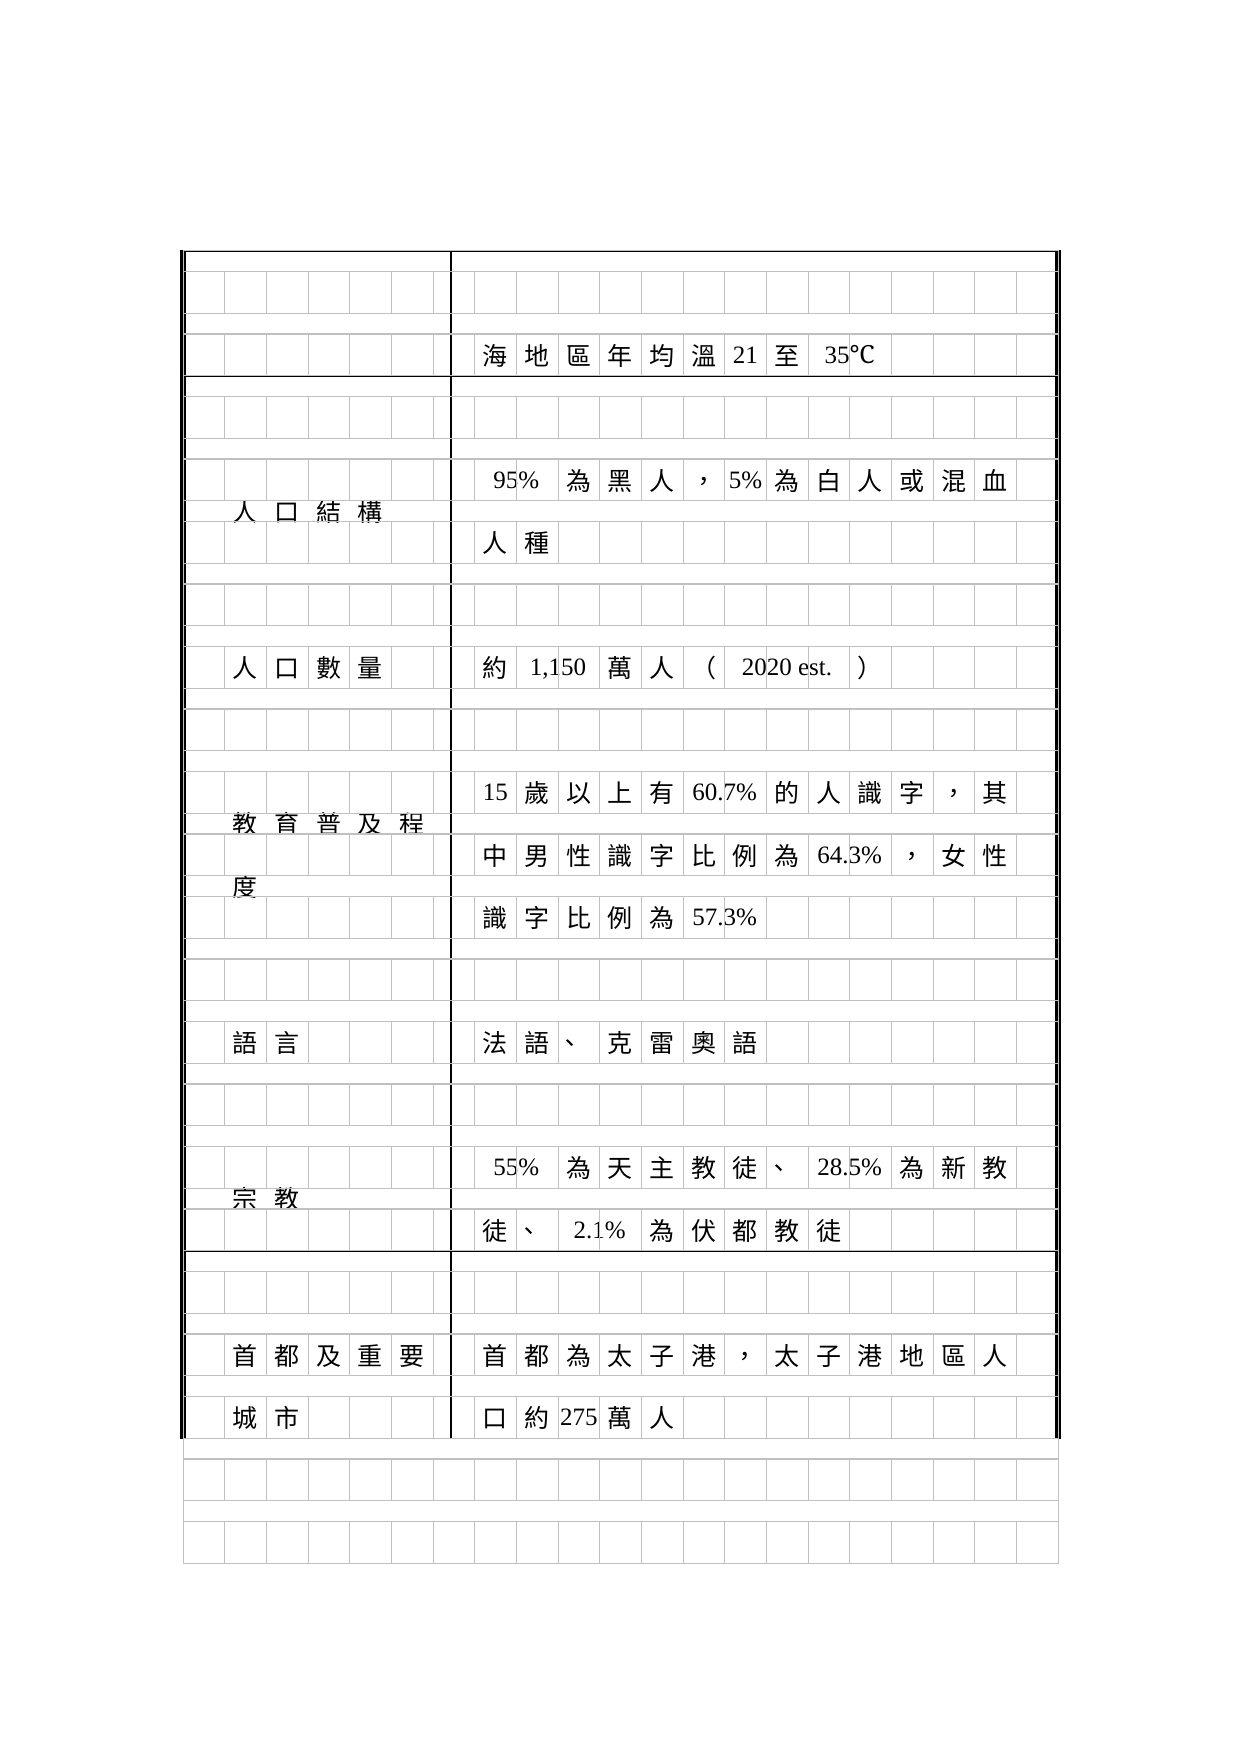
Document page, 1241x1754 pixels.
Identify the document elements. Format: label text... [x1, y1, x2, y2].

table_cell 95%為黑人，5%為白人或混血人種 [850, 460, 891, 500]
table_cell 15歲以上有60.7%的人識字，其中男性識字比例為64.3%，女性識字比例為57.3% [975, 772, 1016, 813]
table_cell 首 [475, 1335, 516, 1375]
table_cell 法語、克雷奧語 [559, 960, 599, 1000]
table_cell [186, 1376, 450, 1396]
table_cell 法語、克雷奧語 [809, 960, 849, 1000]
table_cell 15歲以上有60.7%的人識字，其中男性識字比例為64.3%，女性識字比例為57.3% [684, 835, 724, 875]
table_cell 約1,150萬人（2020 est.） [517, 585, 558, 625]
table_cell 約1,150萬人（2020 est.） [452, 564, 1055, 583]
table_cell 15歲以上有60.7%的人識字，其中男性識字比例為64.3%，女性識字比例為57.3% [809, 710, 849, 750]
table_cell [434, 1397, 450, 1438]
table_cell 為熱帶型氣候，氣溫溫和，沿海地區年均溫21至35℃ [684, 335, 724, 375]
table_cell 55%為天主教徒、28.5%為新教徒、2.1%為伏都教徒 [684, 1147, 724, 1188]
table_cell [392, 1272, 433, 1313]
table_cell 95%為黑人，5%為白人或混血人種 [975, 522, 1016, 563]
table_cell [452, 1252, 1055, 1271]
table_cell [725, 1397, 766, 1438]
table_cell 55%為天主教徒、28.5%為新教徒、2.1%為伏都教徒 [475, 1210, 516, 1250]
table_cell 約1,150萬人（2020 est.） [684, 585, 724, 625]
table_cell 人口結構 [245, 501, 362, 521]
table_cell 55%為天主教徒、28.5%為新教徒、2.1%為伏都教徒 [452, 1147, 474, 1188]
table_cell [186, 1335, 224, 1375]
table_cell 教育普及程度 [434, 772, 450, 813]
table_cell 法語、克雷奧語 [725, 1022, 766, 1063]
table_cell 15歲以上有60.7%的人識字，其中男性識字比例為64.3%，女性識字比例為57.3% [684, 897, 724, 938]
table_cell [434, 1335, 450, 1375]
table_cell 為熱帶型氣候，氣溫溫和，沿海地區年均溫21至35℃ [767, 335, 808, 375]
table_cell 約1,150萬人（2020 est.） [642, 585, 683, 625]
table_cell 人 [642, 1397, 683, 1438]
table_cell 教育普及程度 [350, 772, 391, 813]
table_cell 約1,150萬人（2020 est.） [600, 647, 641, 688]
table_cell 人口結構 [225, 460, 266, 500]
table_cell 約1,150萬人（2020 est.） [559, 585, 599, 625]
table_cell 約1,150萬人（2020 est.） [975, 647, 1016, 688]
table_cell 為熱帶型氣候，氣溫溫和，沿海地區年均溫21至35℃ [809, 335, 849, 375]
table_cell 55%為天主教徒、28.5%為新教徒、2.1%為伏都教徒 [892, 1085, 933, 1125]
table_cell [392, 1397, 433, 1438]
table_cell [350, 1022, 391, 1063]
table_cell 15歲以上有60.7%的人識字，其中男性識字比例為64.3%，女性識字比例為57.3% [725, 897, 766, 938]
table_cell [350, 1272, 391, 1313]
table_cell 為熱帶型氣候，氣溫溫和，沿海地區年均溫21至35℃ [725, 335, 766, 375]
table_cell [350, 585, 391, 625]
table_cell [767, 1397, 808, 1438]
table_cell 55%為天主教徒、28.5%為新教徒、2.1%為伏都教徒 [452, 1126, 1055, 1146]
table_cell [186, 960, 224, 1000]
table_cell 法語、克雷奧語 [642, 960, 683, 1000]
table_cell 55%為天主教徒、28.5%為新教徒、2.1%為伏都教徒 [767, 1210, 808, 1250]
table_cell 15歲以上有60.7%的人識字，其中男性識字比例為64.3%，女性識字比例為57.3% [1017, 772, 1055, 813]
table_cell [684, 1272, 724, 1313]
table_cell [186, 1001, 450, 1021]
table_cell [186, 1314, 450, 1333]
table_cell [434, 1022, 450, 1063]
table_cell 95%為黑人，5%為白人或混血人種 [452, 377, 1055, 396]
table_cell [434, 335, 450, 375]
table_cell 約1,150萬人（2020 est.） [725, 647, 766, 688]
table_cell 法語、克雷奧語 [767, 1022, 808, 1063]
table_cell 人口結構 [267, 397, 308, 438]
table_cell 人口結構 [267, 522, 308, 563]
table_cell 55%為天主教徒、28.5%為新教徒、2.1%為伏都教徒 [1017, 1147, 1055, 1188]
table_cell [392, 585, 433, 625]
table_cell [309, 585, 349, 625]
table_cell 約1,150萬人（2020 est.） [725, 585, 766, 625]
table_cell 宗教 [350, 1210, 391, 1250]
table_cell 萬 [600, 1397, 641, 1438]
table_cell 15歲以上有60.7%的人識字，其中男性識字比例為64.3%，女性識字比例為57.3% [452, 897, 474, 938]
table_cell 宗教 [282, 1197, 291, 1208]
table_cell 法語、克雷奧語 [642, 1022, 683, 1063]
table_cell [225, 1272, 266, 1313]
table_cell 人口結構 [186, 522, 224, 563]
table_cell 15歲以上有60.7%的人識字，其中男性識字比例為64.3%，女性識字比例為57.3% [452, 772, 474, 813]
table_cell [186, 314, 450, 333]
table_cell 為熱帶型氣候，氣溫溫和，沿海地區年均溫21至35℃ [517, 335, 558, 375]
table_cell [809, 1397, 849, 1438]
table_cell 55%為天主教徒、28.5%為新教徒、2.1%為伏都教徒 [452, 1189, 1055, 1208]
table_cell [186, 1272, 224, 1313]
table_cell 教育普及程度 [434, 897, 450, 938]
table_cell 15歲以上有60.7%的人識字，其中男性識字比例為64.3%，女性識字比例為57.3% [517, 835, 558, 875]
table_cell 教育普及程度 [186, 710, 224, 750]
table_cell 教育普及程度 [225, 772, 266, 813]
table_cell 95%為黑人，5%為白人或混血人種 [850, 522, 891, 563]
table_cell 為熱帶型氣候，氣溫溫和，沿海地區年均溫21至35℃ [559, 335, 599, 375]
table_cell 約1,150萬人（2020 est.） [809, 585, 849, 625]
table_cell 95%為黑人，5%為白人或混血人種 [1017, 522, 1055, 563]
table_cell 95%為黑人，5%為白人或混血人種 [475, 460, 516, 500]
table_cell 宗教 [225, 1147, 266, 1188]
table_cell 宗教 [186, 1126, 450, 1146]
table_cell 15歲以上有60.7%的人識字，其中男性識字比例為64.3%，女性識字比例為57.3% [1017, 835, 1055, 875]
table_cell 95%為黑人，5%為白人或混血人種 [559, 397, 599, 438]
table_cell [452, 1335, 474, 1375]
table_cell 55%為天主教徒、28.5%為新教徒、2.1%為伏都教徒 [934, 1210, 974, 1250]
table_cell [267, 585, 308, 625]
table_cell 人口結構 [392, 397, 433, 438]
table_cell 95%為黑人，5%為白人或混血人種 [767, 460, 808, 500]
table_cell 55%為天主教徒、28.5%為新教徒、2.1%為伏都教徒 [642, 1147, 683, 1188]
table_cell 教育普及程度 [225, 835, 266, 875]
table_cell 約1,150萬人（2020 est.） [452, 647, 474, 688]
table_cell 為熱帶型氣候，氣溫溫和，沿海地區年均溫21至35℃ [452, 272, 474, 313]
table_cell [309, 1022, 349, 1063]
table_cell 15歲以上有60.7%的人識字，其中男性識字比例為64.3%，女性識字比例為57.3% [475, 835, 516, 875]
table_cell 宗教 [309, 1085, 349, 1125]
table_cell 人口結構 [364, 501, 373, 521]
table_cell 95%為黑人，5%為白人或混血人種 [1017, 397, 1055, 438]
table_cell 為熱帶型氣候，氣溫溫和，沿海地區年均溫21至35℃ [600, 335, 641, 375]
table_cell 55%為天主教徒、28.5%為新教徒、2.1%為伏都教徒 [809, 1210, 849, 1250]
table_cell 教育普及程度 [186, 814, 240, 833]
table_cell 15歲以上有60.7%的人識字，其中男性識字比例為64.3%，女性識字比例為57.3% [1017, 710, 1055, 750]
table_cell 法語、克雷奧語 [452, 1001, 1055, 1021]
table_cell 15歲以上有60.7%的人識字，其中男性識字比例為64.3%，女性識字比例為57.3% [452, 876, 1055, 896]
table_cell 15歲以上有60.7%的人識字，其中男性識字比例為64.3%，女性識字比例為57.3% [934, 772, 974, 813]
table_cell [975, 1272, 1016, 1313]
table_cell [186, 647, 224, 688]
table_cell 55%為天主教徒、28.5%為新教徒、2.1%為伏都教徒 [600, 1147, 641, 1188]
table_cell 都 [267, 1335, 308, 1375]
table_cell 55%為天主教徒、28.5%為新教徒、2.1%為伏都教徒 [517, 1147, 558, 1188]
table_cell 約1,150萬人（2020 est.） [934, 585, 974, 625]
table_cell 15歲以上有60.7%的人識字，其中男性識字比例為64.3%，女性識字比例為57.3% [767, 710, 808, 750]
table_cell 55%為天主教徒、28.5%為新教徒、2.1%為伏都教徒 [452, 1064, 1055, 1083]
table_cell 55%為天主教徒、28.5%為新教徒、2.1%為伏都教徒 [1017, 1210, 1055, 1250]
table_cell 15歲以上有60.7%的人識字，其中男性識字比例為64.3%，女性識字比例為57.3% [452, 689, 1055, 708]
table_cell 為熱帶型氣候，氣溫溫和，沿海地區年均溫21至35℃ [452, 252, 1055, 271]
table_cell [392, 647, 433, 688]
table_cell [559, 1272, 599, 1313]
table_cell 為熱帶型氣候，氣溫溫和，沿海地區年均溫21至35℃ [892, 335, 933, 375]
table_cell 教育普及程度 [186, 835, 224, 875]
table_cell 人口結構 [392, 460, 433, 500]
table_cell 約1,150萬人（2020 est.） [892, 585, 933, 625]
table_cell 15歲以上有60.7%的人識字，其中男性識字比例為64.3%，女性識字比例為57.3% [1017, 897, 1055, 938]
table_cell 教育普及程度 [392, 772, 433, 813]
table_cell 55%為天主教徒、28.5%為新教徒、2.1%為伏都教徒 [559, 1147, 599, 1188]
table_cell 教育普及程度 [374, 814, 404, 833]
table_cell 55%為天主教徒、28.5%為新教徒、2.1%為伏都教徒 [600, 1210, 641, 1250]
table_cell 15歲以上有60.7%的人識字，其中男性識字比例為64.3%，女性識字比例為57.3% [850, 710, 891, 750]
table_cell 55%為天主教徒、28.5%為新教徒、2.1%為伏都教徒 [559, 1210, 599, 1250]
table_cell 15歲以上有60.7%的人識字，其中男性識字比例為64.3%，女性識字比例為57.3% [559, 772, 599, 813]
table_cell [1017, 1397, 1055, 1438]
table_cell 人口結構 [225, 522, 266, 563]
table_cell 為熱帶型氣候，氣溫溫和，沿海地區年均溫21至35℃ [975, 272, 1016, 313]
table_cell 15歲以上有60.7%的人識字，其中男性識字比例為64.3%，女性識字比例為57.3% [517, 772, 558, 813]
table_cell 語 [225, 1022, 266, 1063]
table_cell 法語、克雷奧語 [684, 960, 724, 1000]
table_cell [186, 335, 224, 375]
table_cell [392, 960, 433, 1000]
table_cell 人口結構 [238, 509, 251, 521]
table_cell 人口結構 [434, 522, 450, 563]
table_cell 法語、克雷奧語 [850, 1022, 891, 1063]
table_cell 教育普及程度 [392, 835, 433, 875]
table_cell 人口結構 [434, 397, 450, 438]
table_cell 教育普及程度 [186, 876, 244, 896]
table_cell 95%為黑人，5%為白人或混血人種 [934, 522, 974, 563]
table_cell 港 [850, 1335, 891, 1375]
table_cell 55%為天主教徒、28.5%為新教徒、2.1%為伏都教徒 [1017, 1085, 1055, 1125]
table_cell 15歲以上有60.7%的人識字，其中男性識字比例為64.3%，女性識字比例為57.3% [642, 897, 683, 938]
table_cell 95%為黑人，5%為白人或混血人種 [642, 522, 683, 563]
table_cell 為熱帶型氣候，氣溫溫和，沿海地區年均溫21至35℃ [725, 272, 766, 313]
table_cell 人口結構 [186, 397, 224, 438]
table_cell 子 [642, 1335, 683, 1375]
table_cell 15歲以上有60.7%的人識字，其中男性識字比例為64.3%，女性識字比例為57.3% [684, 710, 724, 750]
table_cell 95%為黑人，5%為白人或混血人種 [892, 522, 933, 563]
table_cell 95%為黑人，5%為白人或混血人種 [642, 397, 683, 438]
table_cell 55%為天主教徒、28.5%為新教徒、2.1%為伏都教徒 [767, 1147, 808, 1188]
table_cell [267, 272, 308, 313]
table_cell 教育普及程度 [186, 772, 224, 813]
table_cell 95%為黑人，5%為白人或混血人種 [475, 397, 516, 438]
table_cell 及 [309, 1335, 349, 1375]
table_cell 15歲以上有60.7%的人識字，其中男性識字比例為64.3%，女性識字比例為57.3% [600, 710, 641, 750]
table_cell 15歲以上有60.7%的人識字，其中男性識字比例為64.3%，女性識字比例為57.3% [725, 835, 766, 875]
table_cell 15歲以上有60.7%的人識字，其中男性識字比例為64.3%，女性識字比例為57.3% [600, 835, 641, 875]
table_cell 為熱帶型氣候，氣溫溫和，沿海地區年均溫21至35℃ [892, 272, 933, 313]
table_cell 法語、克雷奧語 [892, 1022, 933, 1063]
table_cell [850, 1272, 891, 1313]
table_cell 15歲以上有60.7%的人識字，其中男性識字比例為64.3%，女性識字比例為57.3% [850, 835, 891, 875]
table_cell [350, 335, 391, 375]
table_cell 宗教 [186, 1147, 224, 1188]
table_cell 15歲以上有60.7%的人識字，其中男性識字比例為64.3%，女性識字比例為57.3% [892, 835, 933, 875]
table_cell 55%為天主教徒、28.5%為新教徒、2.1%為伏都教徒 [600, 1085, 641, 1125]
table_cell 宗教 [392, 1147, 433, 1188]
table_cell 95%為黑人，5%為白人或混血人種 [767, 522, 808, 563]
table_cell 宗教 [392, 1085, 433, 1125]
table_cell 95%為黑人，5%為白人或混血人種 [517, 460, 558, 500]
table_cell 區 [934, 1335, 974, 1375]
table_cell [186, 564, 450, 583]
table_cell 為熱帶型氣候，氣溫溫和，沿海地區年均溫21至35℃ [517, 272, 558, 313]
table_cell 15歲以上有60.7%的人識字，其中男性識字比例為64.3%，女性識字比例為57.3% [767, 835, 808, 875]
table_cell [225, 585, 266, 625]
table_cell 人口結構 [374, 501, 450, 521]
table_cell 55%為天主教徒、28.5%為新教徒、2.1%為伏都教徒 [767, 1085, 808, 1125]
table_cell [434, 960, 450, 1000]
table_cell [267, 335, 308, 375]
table_cell 法語、克雷奧語 [809, 1022, 849, 1063]
table_cell [267, 1272, 308, 1313]
table_cell 約1,150萬人（2020 est.） [452, 626, 1055, 646]
table_cell 15歲以上有60.7%的人識字，其中男性識字比例為64.3%，女性識字比例為57.3% [934, 835, 974, 875]
table_cell ， [725, 1335, 766, 1375]
table_cell 95%為黑人，5%為白人或混血人種 [767, 397, 808, 438]
table_cell [850, 1397, 891, 1438]
table_cell 宗教 [267, 1147, 308, 1188]
table_cell 教育普及程度 [267, 897, 308, 938]
table_cell 人口結構 [186, 501, 243, 521]
table_cell 55%為天主教徒、28.5%為新教徒、2.1%為伏都教徒 [684, 1210, 724, 1250]
table_cell 為熱帶型氣候，氣溫溫和，沿海地區年均溫21至35℃ [850, 335, 891, 375]
table_cell 為熱帶型氣候，氣溫溫和，沿海地區年均溫21至35℃ [475, 272, 516, 313]
table_cell 量 [350, 647, 391, 688]
table_cell 約 [517, 1397, 558, 1438]
table_cell 95%為黑人，5%為白人或混血人種 [809, 397, 849, 438]
table_cell 15歲以上有60.7%的人識字，其中男性識字比例為64.3%，女性識字比例為57.3% [892, 897, 933, 938]
table_cell 為熱帶型氣候，氣溫溫和，沿海地區年均溫21至35℃ [809, 272, 849, 313]
table_cell [434, 585, 450, 625]
table_cell 95%為黑人，5%為白人或混血人種 [809, 460, 849, 500]
table_cell 15歲以上有60.7%的人識字，其中男性識字比例為64.3%，女性識字比例為57.3% [934, 897, 974, 938]
table_cell 宗教 [186, 1189, 282, 1208]
table_cell 15歲以上有60.7%的人識字，其中男性識字比例為64.3%，女性識字比例為57.3% [559, 897, 599, 938]
table_cell 教育普及程度 [236, 876, 450, 896]
table_cell 15歲以上有60.7%的人識字，其中男性識字比例為64.3%，女性識字比例為57.3% [892, 710, 933, 750]
table_cell 為熱帶型氣候，氣溫溫和，沿海地區年均溫21至35℃ [850, 272, 891, 313]
table_cell [186, 1022, 224, 1063]
table_cell 教育普及程度 [406, 814, 450, 833]
table_cell 法語、克雷奧語 [600, 960, 641, 1000]
table_cell 15歲以上有60.7%的人識字，其中男性識字比例為64.3%，女性識字比例為57.3% [850, 897, 891, 938]
table_cell [186, 1252, 450, 1271]
table_cell [975, 1397, 1016, 1438]
table_cell [309, 335, 349, 375]
table_cell 宗教 [186, 1210, 224, 1250]
table_cell 為 [559, 1335, 599, 1375]
table_cell 為熱帶型氣候，氣溫溫和，沿海地區年均溫21至35℃ [452, 314, 1055, 333]
table_cell 15歲以上有60.7%的人識字，其中男性識字比例為64.3%，女性識字比例為57.3% [767, 897, 808, 938]
table_cell [350, 960, 391, 1000]
table_cell 95%為黑人，5%為白人或混血人種 [452, 439, 1055, 458]
table_cell 法語、克雷奧語 [850, 960, 891, 1000]
table_cell 口 [267, 647, 308, 688]
table_cell 95%為黑人，5%為白人或混血人種 [475, 522, 516, 563]
table_cell 人口結構 [309, 460, 349, 500]
table_cell 首 [225, 1335, 266, 1375]
table_cell 15歲以上有60.7%的人識字，其中男性識字比例為64.3%，女性識字比例為57.3% [975, 710, 1016, 750]
table_cell 95%為黑人，5%為白人或混血人種 [975, 397, 1016, 438]
table_cell 約1,150萬人（2020 est.） [517, 647, 558, 688]
table_cell 人口結構 [350, 397, 391, 438]
table_cell 15歲以上有60.7%的人識字，其中男性識字比例為64.3%，女性識字比例為57.3% [725, 772, 766, 813]
table_cell [892, 1397, 933, 1438]
table_cell 法語、克雷奧語 [600, 1022, 641, 1063]
table_cell 約1,150萬人（2020 est.） [642, 647, 683, 688]
table_cell 15歲以上有60.7%的人識字，其中男性識字比例為64.3%，女性識字比例為57.3% [559, 710, 599, 750]
table_cell 15歲以上有60.7%的人識字，其中男性識字比例為64.3%，女性識字比例為57.3% [452, 751, 1055, 771]
table_cell 95%為黑人，5%為白人或混血人種 [452, 522, 474, 563]
table_cell 約1,150萬人（2020 est.） [475, 647, 516, 688]
table_cell 15歲以上有60.7%的人識字，其中男性識字比例為64.3%，女性識字比例為57.3% [850, 772, 891, 813]
table_cell [892, 1272, 933, 1313]
table_cell 55%為天主教徒、28.5%為新教徒、2.1%為伏都教徒 [642, 1210, 683, 1250]
table_cell [186, 585, 224, 625]
table_cell [309, 960, 349, 1000]
table_cell 為熱帶型氣候，氣溫溫和，沿海地區年均溫21至35℃ [975, 335, 1016, 375]
table_cell 15歲以上有60.7%的人識字，其中男性識字比例為64.3%，女性識字比例為57.3% [809, 897, 849, 938]
table_cell [186, 626, 450, 646]
table_cell 為熱帶型氣候，氣溫溫和，沿海地區年均溫21至35℃ [767, 272, 808, 313]
table_cell [186, 252, 450, 271]
table_cell [350, 1397, 391, 1438]
table_cell 人 [225, 647, 266, 688]
table_cell [186, 272, 224, 313]
table_cell 法語、克雷奧語 [517, 1022, 558, 1063]
table_cell 為熱帶型氣候，氣溫溫和，沿海地區年均溫21至35℃ [642, 335, 683, 375]
table_cell 95%為黑人，5%為白人或混血人種 [559, 460, 599, 500]
table_cell 法語、克雷奧語 [975, 960, 1016, 1000]
table_cell 都 [517, 1335, 558, 1375]
table_cell 95%為黑人，5%為白人或混血人種 [809, 522, 849, 563]
table_cell 教育普及程度 [309, 710, 349, 750]
table_cell 15歲以上有60.7%的人識字，其中男性識字比例為64.3%，女性識字比例為57.3% [934, 710, 974, 750]
table_cell [600, 1272, 641, 1313]
table_cell 95%為黑人，5%為白人或混血人種 [600, 397, 641, 438]
table_cell 宗教 [350, 1085, 391, 1125]
table_cell 55%為天主教徒、28.5%為新教徒、2.1%為伏都教徒 [975, 1210, 1016, 1250]
table_cell [934, 1397, 974, 1438]
table_cell 法語、克雷奧語 [725, 960, 766, 1000]
table_cell 55%為天主教徒、28.5%為新教徒、2.1%為伏都教徒 [475, 1085, 516, 1125]
table_cell 55%為天主教徒、28.5%為新教徒、2.1%為伏都教徒 [892, 1210, 933, 1250]
table_cell [225, 272, 266, 313]
table_cell 法語、克雷奧語 [452, 1022, 474, 1063]
table_cell 人口結構 [309, 522, 349, 563]
table_cell 法語、克雷奧語 [975, 1022, 1016, 1063]
table_cell 15歲以上有60.7%的人識字，其中男性識字比例為64.3%，女性識字比例為57.3% [767, 772, 808, 813]
table_cell 55%為天主教徒、28.5%為新教徒、2.1%為伏都教徒 [934, 1147, 974, 1188]
table_cell 95%為黑人，5%為白人或混血人種 [725, 522, 766, 563]
table_cell [309, 1397, 349, 1438]
table_cell [452, 1314, 1055, 1333]
table_cell 約1,150萬人（2020 est.） [975, 585, 1016, 625]
table_cell 15歲以上有60.7%的人識字，其中男性識字比例為64.3%，女性識字比例為57.3% [452, 835, 474, 875]
table_cell 約1,150萬人（2020 est.） [475, 585, 516, 625]
table_cell 宗教 [186, 1064, 450, 1083]
table_cell 約1,150萬人（2020 est.） [684, 647, 724, 688]
table_cell 教育普及程度 [309, 897, 349, 938]
table_cell 約1,150萬人（2020 est.） [767, 585, 808, 625]
table_cell 人口結構 [392, 522, 433, 563]
table_cell 教育普及程度 [186, 689, 450, 708]
table_cell 95%為黑人，5%為白人或混血人種 [934, 397, 974, 438]
table_cell 教育普及程度 [350, 835, 391, 875]
table_cell 55%為天主教徒、28.5%為新教徒、2.1%為伏都教徒 [850, 1147, 891, 1188]
table_cell 教育普及程度 [434, 835, 450, 875]
table_cell [434, 1272, 450, 1313]
table_cell 教育普及程度 [392, 710, 433, 750]
table_cell 宗教 [434, 1210, 450, 1250]
table_cell 55%為天主教徒、28.5%為新教徒、2.1%為伏都教徒 [684, 1085, 724, 1125]
table_cell [809, 1272, 849, 1313]
table_cell 55%為天主教徒、28.5%為新教徒、2.1%為伏都教徒 [892, 1147, 933, 1188]
table_cell 95%為黑人，5%為白人或混血人種 [850, 397, 891, 438]
table_cell 教育普及程度 [186, 751, 450, 771]
table_cell 15歲以上有60.7%的人識字，其中男性識字比例為64.3%，女性識字比例為57.3% [600, 897, 641, 938]
table_cell 宗教 [267, 1210, 308, 1250]
table_cell 15歲以上有60.7%的人識字，其中男性識字比例為64.3%，女性識字比例為57.3% [975, 897, 1016, 938]
table_cell 教育普及程度 [267, 772, 308, 813]
table_cell 15歲以上有60.7%的人識字，其中男性識字比例為64.3%，女性識字比例為57.3% [809, 835, 849, 875]
table_cell 約1,150萬人（2020 est.） [1017, 647, 1055, 688]
table_cell 95%為黑人，5%為白人或混血人種 [600, 522, 641, 563]
table_cell 教育普及程度 [350, 897, 391, 938]
table_cell [434, 272, 450, 313]
table_cell [392, 272, 433, 313]
table_cell 55%為天主教徒、28.5%為新教徒、2.1%為伏都教徒 [452, 1210, 474, 1250]
table_cell [186, 939, 450, 958]
table_cell 宗教 [225, 1210, 266, 1250]
table_cell 95%為黑人，5%為白人或混血人種 [684, 397, 724, 438]
table_cell 地 [892, 1335, 933, 1375]
table_cell 宗教 [309, 1210, 349, 1250]
table_cell 宗教 [291, 1189, 450, 1208]
table_cell 市 [267, 1397, 308, 1438]
table_cell 95%為黑人，5%為白人或混血人種 [684, 460, 724, 500]
table_cell 95%為黑人，5%為白人或混血人種 [452, 460, 474, 500]
table_cell 教育普及程度 [366, 815, 377, 829]
table_cell 55%為天主教徒、28.5%為新教徒、2.1%為伏都教徒 [475, 1147, 516, 1188]
table_cell 15歲以上有60.7%的人識字，其中男性識字比例為64.3%，女性識字比例為57.3% [600, 772, 641, 813]
table_cell 15歲以上有60.7%的人識字，其中男性識字比例為64.3%，女性識字比例為57.3% [642, 835, 683, 875]
table_cell [225, 335, 266, 375]
table_cell 15歲以上有60.7%的人識字，其中男性識字比例為64.3%，女性識字比例為57.3% [725, 710, 766, 750]
table_cell 約1,150萬人（2020 est.） [850, 647, 891, 688]
table_cell [934, 1272, 974, 1313]
table_cell [350, 272, 391, 313]
table_cell 15歲以上有60.7%的人識字，其中男性識字比例為64.3%，女性識字比例為57.3% [559, 835, 599, 875]
table_cell 太 [600, 1335, 641, 1375]
table_cell 為熱帶型氣候，氣溫溫和，沿海地區年均溫21至35℃ [934, 335, 974, 375]
table_cell 為熱帶型氣候，氣溫溫和，沿海地區年均溫21至35℃ [684, 272, 724, 313]
table_cell 55%為天主教徒、28.5%為新教徒、2.1%為伏都教徒 [517, 1085, 558, 1125]
table_cell 15歲以上有60.7%的人識字，其中男性識字比例為64.3%，女性識字比例為57.3% [452, 710, 474, 750]
table_cell 為熱帶型氣候，氣溫溫和，沿海地區年均溫21至35℃ [600, 272, 641, 313]
table_cell 275 [559, 1397, 599, 1438]
table_cell 人口結構 [186, 439, 450, 458]
table_cell 宗教 [267, 1085, 308, 1125]
table_cell 人口結構 [186, 377, 450, 396]
table_cell [684, 1397, 724, 1438]
table_cell 95%為黑人，5%為白人或混血人種 [517, 522, 558, 563]
table_cell [475, 1272, 516, 1313]
table_cell [392, 1022, 433, 1063]
table_cell 約1,150萬人（2020 est.） [452, 585, 474, 625]
table_cell 教育普及程度 [186, 897, 224, 938]
table_cell 宗教 [225, 1085, 266, 1125]
table_cell 約1,150萬人（2020 est.） [809, 647, 849, 688]
table_cell 子 [809, 1335, 849, 1375]
table_cell [392, 335, 433, 375]
table_cell 約1,150萬人（2020 est.） [559, 647, 599, 688]
table_cell 約1,150萬人（2020 est.） [600, 585, 641, 625]
table_cell 人口結構 [279, 505, 294, 518]
table_cell 數 [309, 647, 349, 688]
table_cell 人口結構 [267, 460, 308, 500]
table_cell 教育普及程度 [225, 710, 266, 750]
table_cell 95%為黑人，5%為白人或混血人種 [684, 522, 724, 563]
table_cell 教育普及程度 [392, 897, 433, 938]
table_cell 15歲以上有60.7%的人識字，其中男性識字比例為64.3%，女性識字比例為57.3% [684, 772, 724, 813]
table_cell 15歲以上有60.7%的人識字，其中男性識字比例為64.3%，女性識字比例為57.3% [809, 772, 849, 813]
table_cell 法語、克雷奧語 [767, 960, 808, 1000]
table_cell 人口結構 [309, 397, 349, 438]
table_cell [267, 960, 308, 1000]
table_cell 人 [975, 1335, 1016, 1375]
table_cell [767, 1272, 808, 1313]
table_cell 法語、克雷奧語 [517, 960, 558, 1000]
table_cell [452, 1376, 1055, 1396]
table_cell 55%為天主教徒、28.5%為新教徒、2.1%為伏都教徒 [975, 1147, 1016, 1188]
table_cell 約1,150萬人（2020 est.） [1017, 585, 1055, 625]
table_cell 15歲以上有60.7%的人識字，其中男性識字比例為64.3%，女性識字比例為57.3% [975, 835, 1016, 875]
table_cell 法語、克雷奧語 [559, 1022, 599, 1063]
table_cell 95%為黑人，5%為白人或混血人種 [600, 460, 641, 500]
table_cell 宗教 [186, 1085, 224, 1125]
table_cell 人口結構 [350, 460, 391, 500]
table_cell 教育普及程度 [267, 835, 308, 875]
table_cell 法語、克雷奧語 [934, 1022, 974, 1063]
table_cell 宗教 [309, 1147, 349, 1188]
table_cell 為熱帶型氣候，氣溫溫和，沿海地區年均溫21至35℃ [934, 272, 974, 313]
table_cell 為熱帶型氣候，氣溫溫和，沿海地區年均溫21至35℃ [1017, 335, 1055, 375]
table_cell 太 [767, 1335, 808, 1375]
table_cell 95%為黑人，5%為白人或混血人種 [1017, 460, 1055, 500]
table_cell 95%為黑人，5%為白人或混血人種 [642, 460, 683, 500]
table_cell 教育普及程度 [267, 710, 308, 750]
table_cell 教育普及程度 [309, 772, 349, 813]
table_cell 教育普及程度 [309, 835, 349, 875]
table_cell 城 [225, 1397, 266, 1438]
table_cell 15歲以上有60.7%的人識字，其中男性識字比例為64.3%，女性識字比例為57.3% [642, 772, 683, 813]
table_cell 95%為黑人，5%為白人或混血人種 [892, 397, 933, 438]
table_cell 55%為天主教徒、28.5%為新教徒、2.1%為伏都教徒 [559, 1085, 599, 1125]
table_cell 55%為天主教徒、28.5%為新教徒、2.1%為伏都教徒 [517, 1210, 558, 1250]
table_cell 港 [684, 1335, 724, 1375]
table_cell 15歲以上有60.7%的人識字，其中男性識字比例為64.3%，女性識字比例為57.3% [517, 710, 558, 750]
table_cell 約1,150萬人（2020 est.） [767, 647, 808, 688]
table_cell 教育普及程度 [434, 710, 450, 750]
table_cell 法語、克雷奧語 [892, 960, 933, 1000]
table_cell 95%為黑人，5%為白人或混血人種 [975, 460, 1016, 500]
table_cell [225, 960, 266, 1000]
table_cell [186, 1397, 224, 1438]
table_cell 15歲以上有60.7%的人識字，其中男性識字比例為64.3%，女性識字比例為57.3% [517, 897, 558, 938]
table_cell 法語、克雷奧語 [684, 1022, 724, 1063]
table_cell 95%為黑人，5%為白人或混血人種 [559, 522, 599, 563]
table_cell 15歲以上有60.7%的人識字，其中男性識字比例為64.3%，女性識字比例為57.3% [642, 710, 683, 750]
table_cell 法語、克雷奧語 [934, 960, 974, 1000]
table_cell 55%為天主教徒、28.5%為新教徒、2.1%為伏都教徒 [850, 1210, 891, 1250]
table_cell 為熱帶型氣候，氣溫溫和，沿海地區年均溫21至35℃ [642, 272, 683, 313]
table_cell 55%為天主教徒、28.5%為新教徒、2.1%為伏都教徒 [725, 1210, 766, 1250]
table_cell [642, 1272, 683, 1313]
table_cell 宗教 [434, 1147, 450, 1188]
table_cell 15歲以上有60.7%的人識字，其中男性識字比例為64.3%，女性識字比例為57.3% [892, 772, 933, 813]
table_cell 15歲以上有60.7%的人識字，其中男性識字比例為64.3%，女性識字比例為57.3% [475, 897, 516, 938]
table_cell 言 [267, 1022, 308, 1063]
table_cell [434, 647, 450, 688]
table_cell 為熱帶型氣候，氣溫溫和，沿海地區年均溫21至35℃ [559, 272, 599, 313]
table_cell 約1,150萬人（2020 est.） [934, 647, 974, 688]
table_cell 教育普及程度 [225, 897, 266, 938]
table_cell 宗教 [434, 1085, 450, 1125]
table_cell 55%為天主教徒、28.5%為新教徒、2.1%為伏都教徒 [452, 1085, 474, 1125]
table_cell 55%為天主教徒、28.5%為新教徒、2.1%為伏都教徒 [850, 1085, 891, 1125]
table_cell 教育普及程度 [350, 710, 391, 750]
table_cell 人口結構 [186, 460, 224, 500]
table_cell 法語、克雷奧語 [475, 960, 516, 1000]
table_cell [452, 1272, 474, 1313]
table_cell 為熱帶型氣候，氣溫溫和，沿海地區年均溫21至35℃ [1017, 272, 1055, 313]
table_cell 為熱帶型氣候，氣溫溫和，沿海地區年均溫21至35℃ [452, 335, 474, 375]
table_cell 55%為天主教徒、28.5%為新教徒、2.1%為伏都教徒 [725, 1085, 766, 1125]
table_cell 宗教 [350, 1147, 391, 1188]
table_cell [452, 1397, 474, 1438]
table_cell [309, 272, 349, 313]
table_cell 人口結構 [350, 522, 391, 563]
table_cell 95%為黑人，5%為白人或混血人種 [934, 460, 974, 500]
table_cell [1017, 1272, 1055, 1313]
table_cell 約1,150萬人（2020 est.） [892, 647, 933, 688]
table_cell 為熱帶型氣候，氣溫溫和，沿海地區年均溫21至35℃ [475, 335, 516, 375]
table_cell 95%為黑人，5%為白人或混血人種 [725, 460, 766, 500]
table_cell 55%為天主教徒、28.5%為新教徒、2.1%為伏都教徒 [642, 1085, 683, 1125]
table_cell 15歲以上有60.7%的人識字，其中男性識字比例為64.3%，女性識字比例為57.3% [452, 814, 1055, 833]
table_cell 法語、克雷奧語 [452, 960, 474, 1000]
table_cell 約1,150萬人（2020 est.） [850, 585, 891, 625]
table_cell 口 [475, 1397, 516, 1438]
table_cell 55%為天主教徒、28.5%為新教徒、2.1%為伏都教徒 [934, 1085, 974, 1125]
table_cell [309, 1272, 349, 1313]
table_cell 重 [350, 1335, 391, 1375]
table_cell [517, 1272, 558, 1313]
table_cell 15歲以上有60.7%的人識字，其中男性識字比例為64.3%，女性識字比例為57.3% [475, 772, 516, 813]
table_cell [725, 1272, 766, 1313]
table_cell 55%為天主教徒、28.5%為新教徒、2.1%為伏都教徒 [975, 1085, 1016, 1125]
table_cell 人口結構 [434, 460, 450, 500]
table_cell 55%為天主教徒、28.5%為新教徒、2.1%為伏都教徒 [809, 1085, 849, 1125]
table_cell 法語、克雷奧語 [1017, 1022, 1055, 1063]
table_cell 要 [392, 1335, 433, 1375]
table_cell 95%為黑人，5%為白人或混血人種 [452, 501, 1055, 521]
table_cell 95%為黑人，5%為白人或混血人種 [725, 397, 766, 438]
table_cell 15歲以上有60.7%的人識字，其中男性識字比例為64.3%，女性識字比例為57.3% [475, 710, 516, 750]
table_cell 法語、克雷奧語 [1017, 960, 1055, 1000]
table_cell 95%為黑人，5%為白人或混血人種 [517, 397, 558, 438]
table_cell 95%為黑人，5%為白人或混血人種 [452, 397, 474, 438]
table_cell 宗教 [392, 1210, 433, 1250]
table_cell 人口結構 [225, 397, 266, 438]
table_cell 法語、克雷奧語 [475, 1022, 516, 1063]
table_cell 教育普及程度 [249, 814, 364, 833]
table_cell 55%為天主教徒、28.5%為新教徒、2.1%為伏都教徒 [725, 1147, 766, 1188]
table_cell [1017, 1335, 1055, 1375]
table_cell 法語、克雷奧語 [452, 939, 1055, 958]
table_cell 95%為黑人，5%為白人或混血人種 [892, 460, 933, 500]
table_cell 55%為天主教徒、28.5%為新教徒、2.1%為伏都教徒 [809, 1147, 849, 1188]
